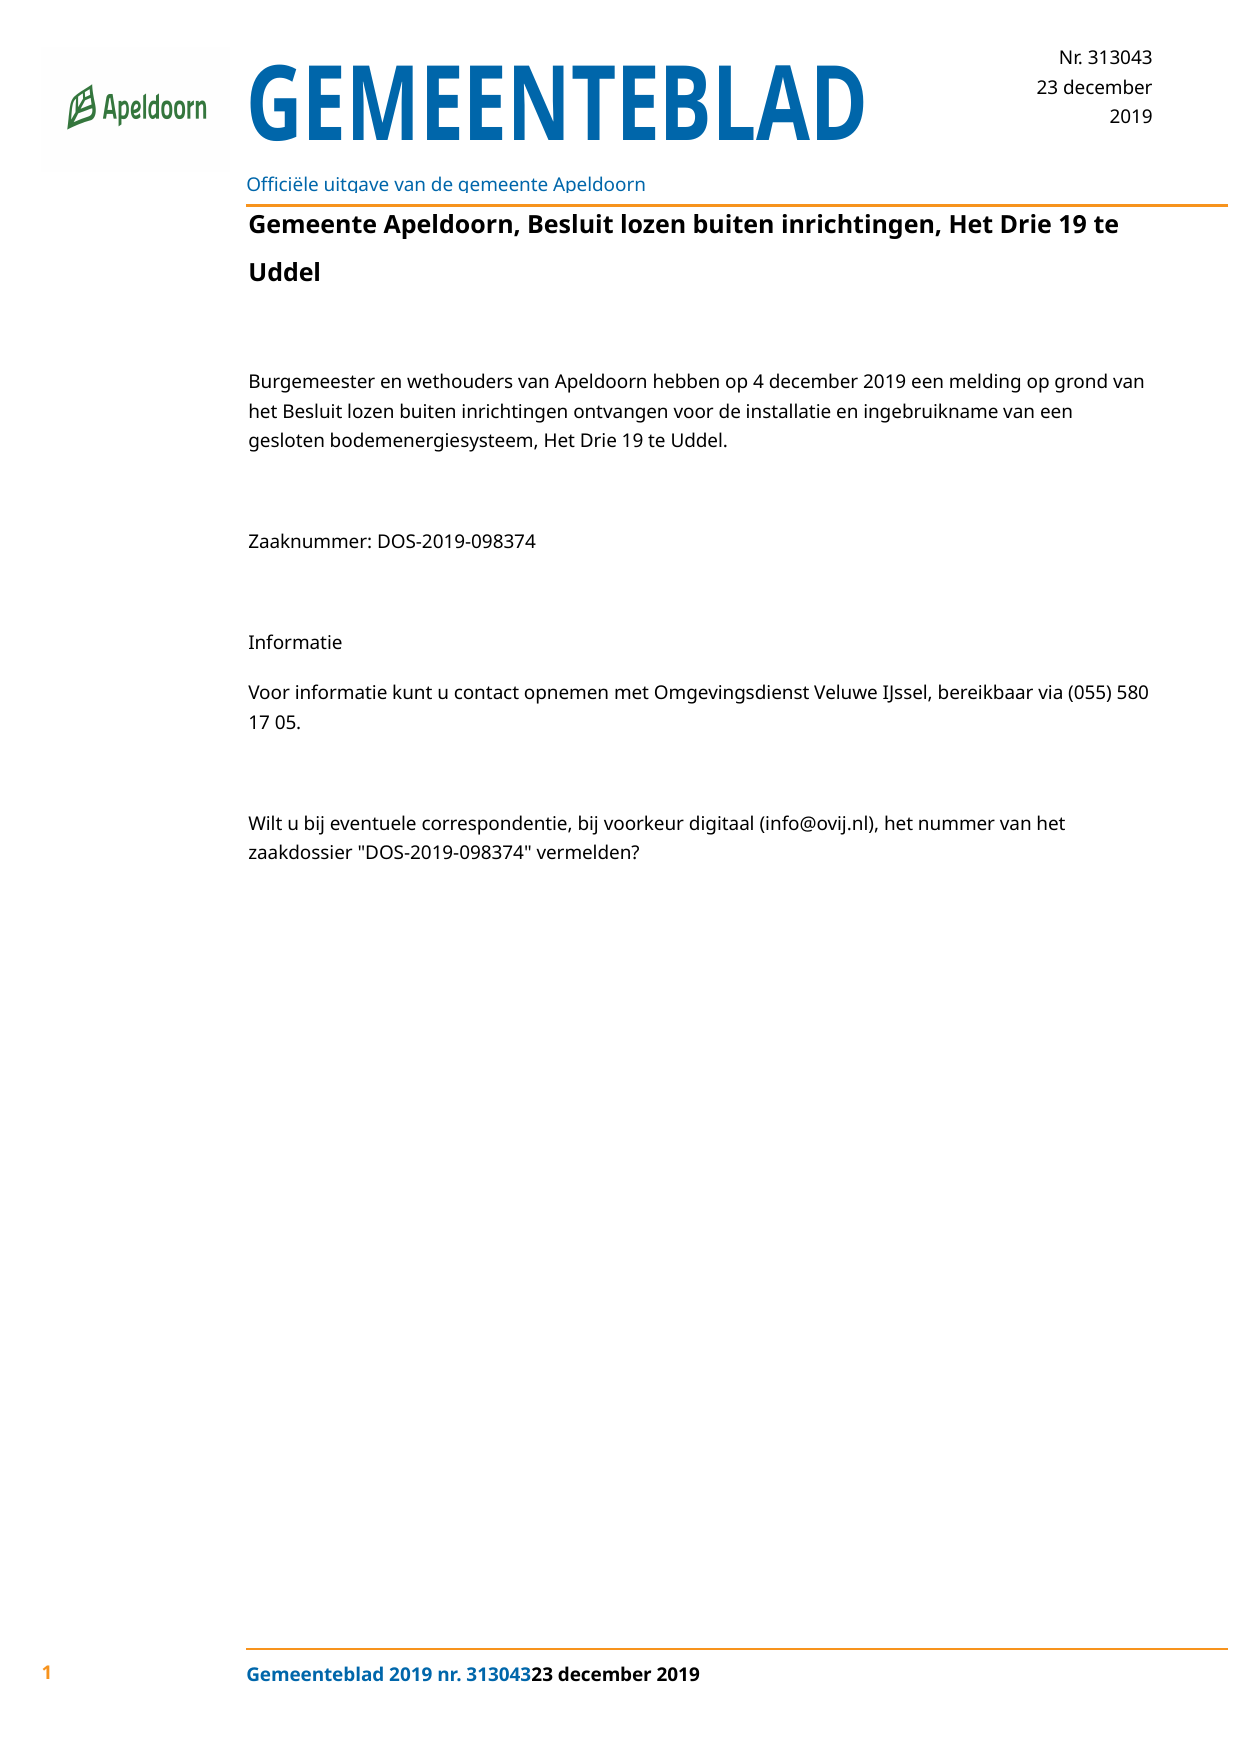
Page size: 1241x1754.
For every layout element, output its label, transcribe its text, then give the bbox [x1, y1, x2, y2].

text Gemeente Apeldoorn, Besluit lozen buiten inrichtingen, Het Drie 19 te Uddel [248, 207, 1152, 288]
text Voor informatie kunt u contact opnemen met Omgevingsdienst Veluwe IJssel, bereikbaar via (055) 580 17 05. [248, 679, 1152, 735]
text Informatie [248, 629, 1152, 655]
picture [41, 47, 231, 172]
text Zaaknummer: DOS-2019-098374 [248, 528, 1152, 554]
text Burgemeester en wethouders van Apeldoorn hebben op 4 december 2019 een melding op grond van het Besluit lozen buiten inrichtingen ontvangen voor de installatie en ingebruikname van een gesloten bodemenergiesysteem, Het Drie 19 te Uddel. [248, 368, 1152, 453]
text Wilt u bij eventuele correspondentie, bij voorkeur digitaal (info@ovij.nl), het nummer van het zaakdossier "DOS-2019-098374" vermelden? [248, 810, 1152, 865]
